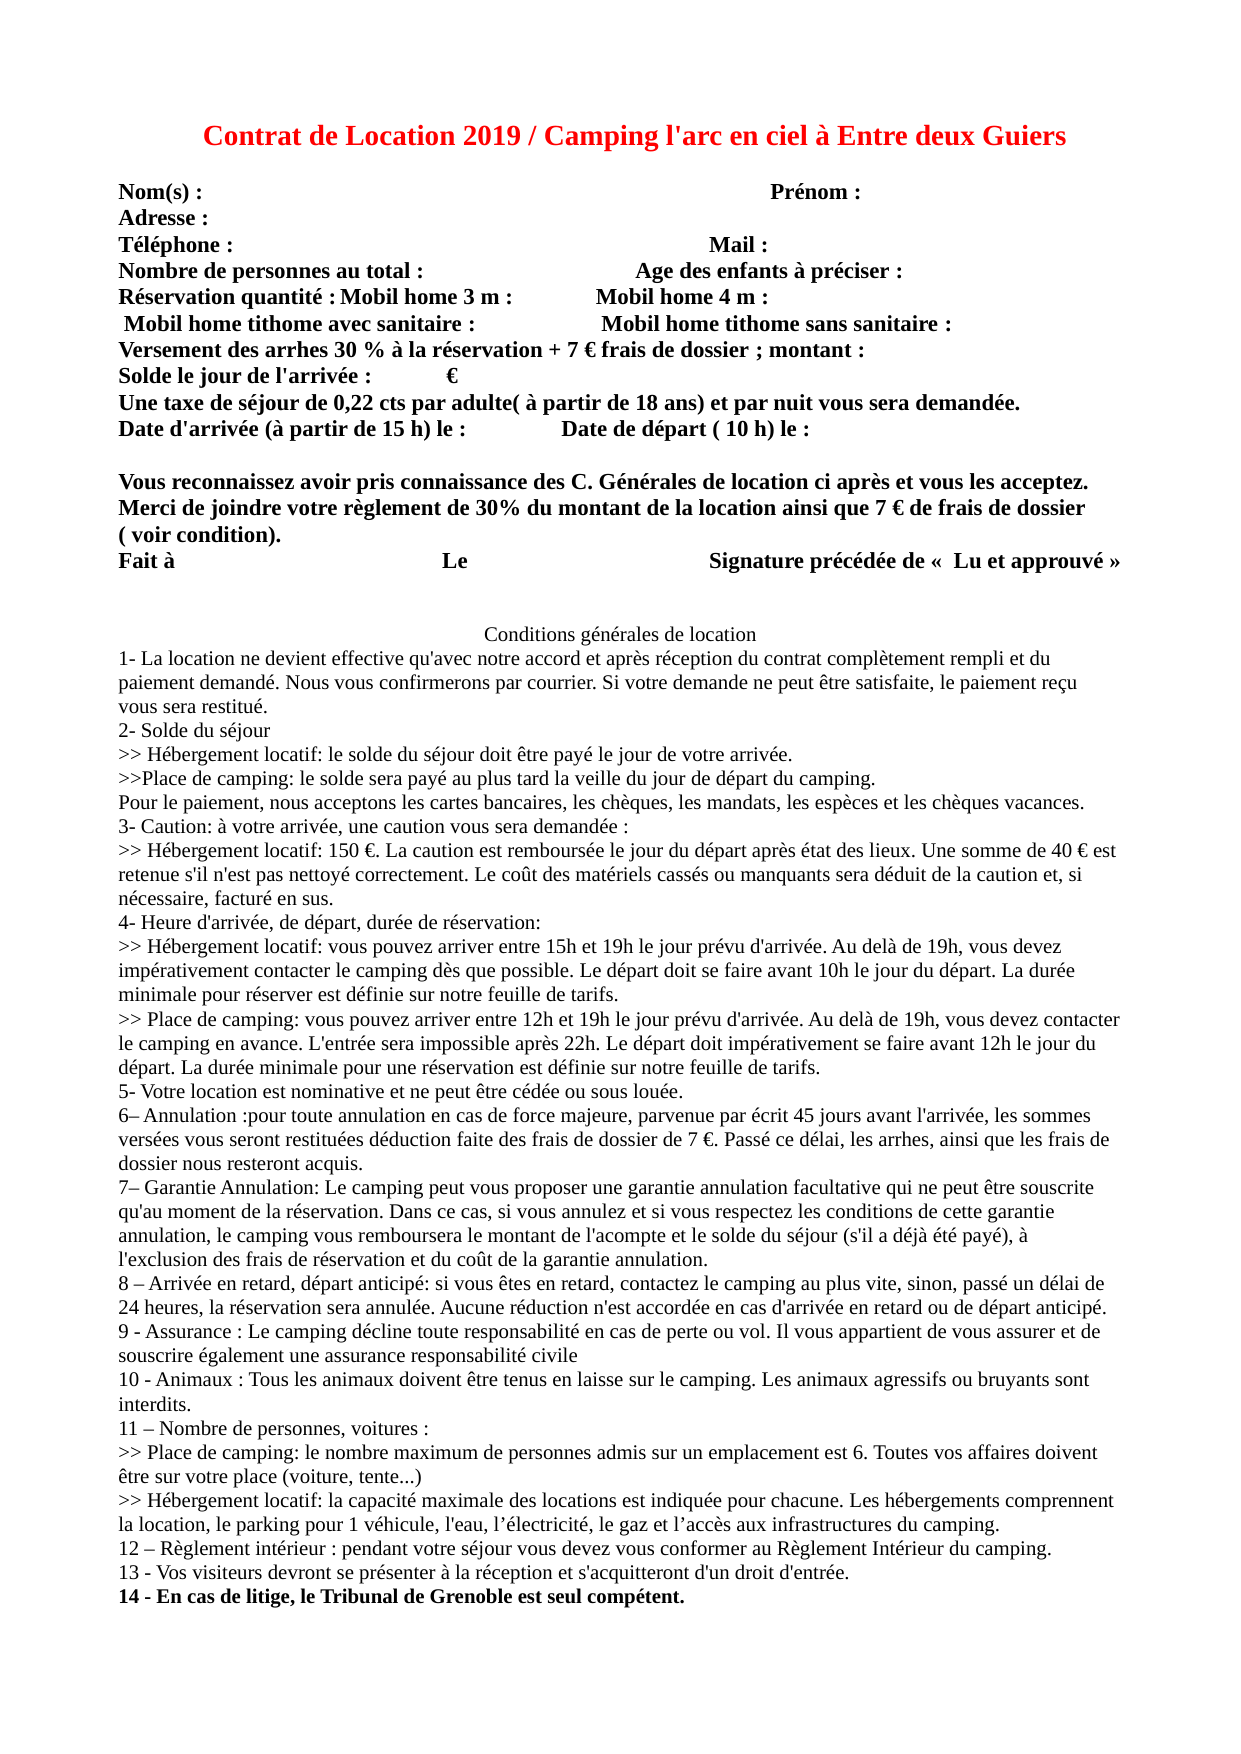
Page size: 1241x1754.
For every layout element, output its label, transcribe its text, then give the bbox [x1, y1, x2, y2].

text 13 - Vos visiteurs devront se présenter à la réception et s'acquitteront d'un droit d'entrée. [118, 1560, 1122, 1584]
text >> Hébergement locatif: vous pouvez arriver entre 15h et 19h le jour prévu d'arrivée. Au delà de 19h, vous devez impérativement contacter le camping dès que possible. Le départ doit se faire avant 10h le jour du départ. La durée minimale pour réserver est définie sur notre feuille de tarifs. [118, 934, 1122, 1006]
text Contrat de Location 2019 / Camping l'arc en ciel à Entre deux Guiers [118, 118, 1122, 152]
text 8 – Arrivée en retard, départ anticipé: si vous êtes en retard, contactez le camping au plus vite, sinon, passé un délai de 24 heures, la réservation sera annulée. Aucune réduction n'est accordée en cas d'arrivée en retard ou de départ anticipé. [118, 1271, 1122, 1319]
text Versement des arrhes 30 % à la réservation + 7 € frais de dossier ; montant : [118, 336, 1122, 362]
text 12 – Règlement intérieur : pendant votre séjour vous devez vous conformer au Règlement Intérieur du camping. [118, 1536, 1122, 1560]
text >>Place de camping: le solde sera payé au plus tard la veille du jour de départ du camping. [118, 766, 1122, 790]
text Fait à Le Signature précédée de « Lu et approuvé » [118, 547, 1122, 573]
text Date d'arrivée (à partir de 15 h) le : Date de départ ( 10 h) le : [118, 415, 1122, 442]
text 6– Annulation :pour toute annulation en cas de force majeure, parvenue par écrit 45 jours avant l'arrivée, les sommes versées vous seront restituées déduction faite des frais de dossier de 7 €. Passé ce délai, les arrhes, ainsi que les frais de dossier nous resteront acquis. [118, 1103, 1122, 1175]
text 9 - Assurance : Le camping décline toute responsabilité en cas de perte ou vol. Il vous appartient de vous assurer et de souscrire également une assurance responsabilité civile [118, 1319, 1122, 1367]
subtitle Nom(s) : Prénom : [118, 178, 1122, 204]
text Solde le jour de l'arrivée : € [118, 362, 1122, 389]
text Pour le paiement, nous acceptons les cartes bancaires, les chèques, les mandats, les espèces et les chèques vacances. [118, 790, 1122, 814]
text Mobil home tithome avec sanitaire : Mobil home tithome sans sanitaire : [118, 310, 1122, 336]
text >> Hébergement locatif: 150 €. La caution est remboursée le jour du départ après état des lieux. Une somme de 40 € est retenue s'il n'est pas nettoyé correctement. Le coût des matériels cassés ou manquants sera déduit de la caution et, si nécessaire, facturé en sus. [118, 838, 1122, 910]
text Conditions générales de location [118, 621, 1122, 646]
text 10 - Animaux : Tous les animaux doivent être tenus en laisse sur le camping. Les animaux agressifs ou bruyants sont interdits. [118, 1367, 1122, 1416]
text 4- Heure d'arrivée, de départ, durée de réservation: [118, 910, 1122, 934]
text Réservation quantité : Mobil home 3 m : Mobil home 4 m : [118, 283, 1122, 310]
text >> Hébergement locatif: le solde du séjour doit être payé le jour de votre arrivée. [118, 742, 1122, 766]
text 3- Caution: à votre arrivée, une caution vous sera demandée : [118, 814, 1122, 838]
text 7– Garantie Annulation: Le camping peut vous proposer une garantie annulation facultative qui ne peut être souscrite qu'au moment de la réservation. Dans ce cas, si vous annulez et si vous respectez les conditions de cette garantie annulation, le camping vous remboursera le montant de l'acompte et le solde du séjour (s'il a déjà été payé), à l'exclusion des frais de réservation et du coût de la garantie annulation. [118, 1175, 1122, 1271]
text 5- Votre location est nominative et ne peut être cédée ou sous louée. [118, 1079, 1122, 1103]
text >> Place de camping: vous pouvez arriver entre 12h et 19h le jour prévu d'arrivée. Au delà de 19h, vous devez contacter le camping en avance. L'entrée sera impossible après 22h. Le départ doit impérativement se faire avant 12h le jour du départ. La durée minimale pour une réservation est définie sur notre feuille de tarifs. [118, 1006, 1122, 1079]
text >> Hébergement locatif: la capacité maximale des locations est indiquée pour chacune. Les hébergements comprennent la location, le parking pour 1 véhicule, l'eau, l’électricité, le gaz et l’accès aux infrastructures du camping. [118, 1488, 1122, 1536]
text 1- La location ne devient effective qu'avec notre accord et après réception du contrat complètement rempli et du paiement demandé. Nous vous confirmerons par courrier. Si votre demande ne peut être satisfaite, le paiement reçu vous sera restitué. [118, 646, 1122, 718]
text 11 – Nombre de personnes, voitures : [118, 1416, 1122, 1439]
text Une taxe de séjour de 0,22 cts par adulte( à partir de 18 ans) et par nuit vous sera demandée. [118, 389, 1122, 415]
text >> Place de camping: le nombre maximum de personnes admis sur un emplacement est 6. Toutes vos affaires doivent être sur votre place (voiture, tente...) [118, 1439, 1122, 1488]
text Adresse : [118, 204, 1122, 231]
text Merci de joindre votre règlement de 30% du montant de la location ainsi que 7 € de frais de dossier ( voir condition). [118, 494, 1122, 547]
text Téléphone : Mail : [118, 231, 1122, 257]
text Vous reconnaissez avoir pris connaissance des C. Générales de location ci après et vous les acceptez. [118, 468, 1122, 494]
text 14 - En cas de litige, le Tribunal de Grenoble est seul compétent. [118, 1584, 1122, 1608]
text Nombre de personnes au total : Age des enfants à préciser : [118, 257, 1122, 283]
text 2- Solde du séjour [118, 718, 1122, 742]
